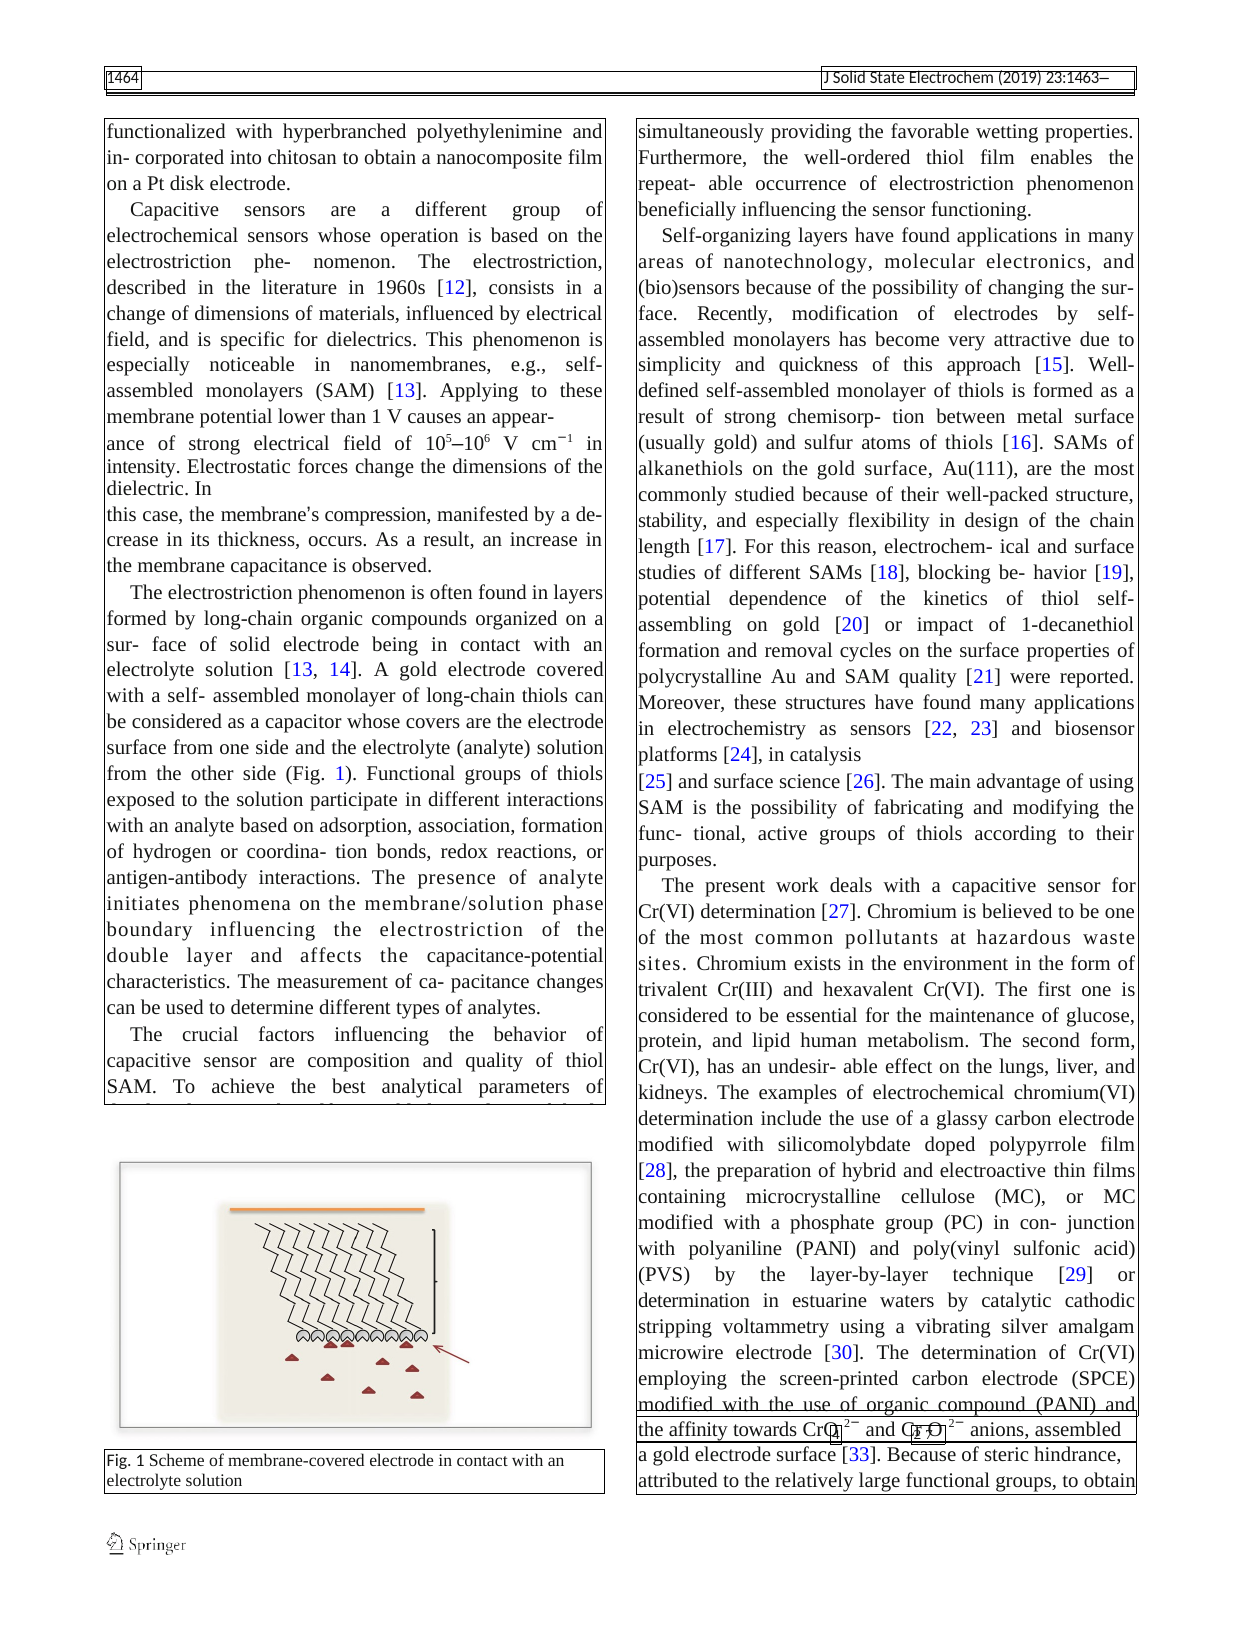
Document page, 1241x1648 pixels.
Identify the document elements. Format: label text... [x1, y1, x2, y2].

text 1464 [107, 72, 141, 88]
text simultaneously providing the favorable wetting properties. Furthermore, the well-ordered thiol film enables the repeat- able occurrence of electrostriction phenomenon beneficially influencing the sensor functioning. [638, 119, 1134, 221]
text the affinity towards CrO 2− and Cr O 2− anions, assembled on [638, 1413, 1136, 1441]
picture [110, 1156, 600, 1442]
text Fig. 1 Scheme of membrane-covered electrode in contact with an electrolyte solution [106, 1450, 604, 1490]
text this case, the membrane’s compression, manifested by a de- crease in its thickness, occurs. As a result, an increase in the membrane capacitance is observed. [106, 501, 602, 577]
text Capacitive sensors are a different group of electrochemical sensors whose operation is based on the electrostriction phe- nomenon. The electrostriction, described in the literature in 1960s [12], consists in a change of dimensions of materials, influenced by electrical field, and is specific for dielectrics. This phenomenon is especially noticeable in nanomembranes, e.g., self-assembled monolayers (SAM) [13]. Applying to these membrane potential lower than 1 V causes an appear- [106, 197, 603, 428]
text ance of strong electrical field of 105–106 V cm−1 in intensity. Electrostatic forces change the dimensions of the dielectric. In [106, 430, 603, 500]
text functionalized with hyperbranched polyethylenimine and in- corporated into chitosan to obtain a nanocomposite film on a Pt disk electrode. [106, 119, 602, 195]
text [106, 67, 141, 71]
text J Solid State Electrochem (2019) 23:1463–1472 [823, 67, 1136, 89]
text The crucial factors influencing the behavior of capacitive sensor are composition and quality of thiol SAM. To achieve the best analytical parameters of developed sensors, the self- assembled monolayer of thiols should expose the biggest number of functional groups to the analyte solution [106, 1022, 603, 1104]
text [25] and surface science [26]. The main advantage of using SAM is the possibility of fabricating and modifying the func- tional, active groups of thiols according to their purposes. [638, 769, 1134, 871]
text The present work deals with a capacitive sensor for Cr(VI) determination [27]. Chromium is believed to be one of the most common pollutants at hazardous waste sites. Chromium exists in the environment in the form of trivalent Cr(III) and hexavalent Cr(VI). The first one is considered to be essential for the maintenance of glucose, protein, and lipid human metabolism. The second form, Cr(VI), has an undesir- able effect on the lungs, liver, and kidneys. The examples of electrochemical chromium(VI) determination include the use of a glassy carbon electrode modified with silicomolybdate doped polypyrrole film [28], the preparation of hybrid and electroactive thin films containing microcrystalline cellulose (MC), or MC modified with a phosphate group (PC) in con- junction with polyaniline (PANI) and poly(vinyl sulfonic acid) (PVS) by the layer-by-layer technique [29] or determination in estuarine waters by catalytic cathodic stripping voltammetry using a vibrating silver amalgam microwire electrode [30]. The determination of Cr(VI) employing the screen-printed carbon electrode (SPCE) modified with the use of organic compound (PANI) and graphene quantum dot [31] or inorgan- ic nanoparticles like AuNPs [32] have been reported. [638, 873, 1135, 1410]
text a gold electrode surface [33]. Because of steric hindrance, attributed to the relatively large functional groups, to obtain [638, 1442, 1136, 1492]
text 2 7 [913, 1426, 945, 1441]
text 4 [832, 1426, 841, 1441]
text Self-organizing layers have found applications in many areas of nanotechnology, molecular electronics, and (bio)sensors because of the possibility of changing the sur- face. Recently, modification of electrodes by self-assembled monolayers has become very attractive due to simplicity and quickness of this approach [15]. Well-defined self-assembled monolayer of thiols is formed as a result of strong chemisorp- tion between metal surface (usually gold) and sulfur atoms of thiols [16]. SAMs of alkanethiols on the gold surface, Au(111), are the most commonly studied because of their well-packed structure, stability, and especially flexibility in design of the chain length [17]. For this reason, electrochem- ical and surface studies of different SAMs [18], blocking be- havior [19], potential dependence of the kinetics of thiol self- assembling on gold [20] or impact of 1-decanethiol formation and removal cycles on the surface properties of polycrystalline Au and SAM quality [21] were reported. Moreover, these structures have found many applications in electrochemistry as sensors [22, 23] and biosensor platforms [24], in catalysis [638, 223, 1134, 766]
text J Solid State Electrochem (2019) 23:1463–1472 [823, 72, 1134, 89]
picture [106, 1532, 186, 1555]
text The electrostriction phenomenon is often found in layers formed by long-chain organic compounds organized on a sur- face of solid electrode being in contact with an electrolyte solution [13, 14]. A gold electrode covered with a self- assembled monolayer of long-chain thiols can be considered as a capacitor whose covers are the electrode surface from one side and the electrolyte (analyte) solution from the other side (Fig. 1). Functional groups of thiols exposed to the solution participate in different interactions with an analyte based on adsorption, association, formation of hydrogen or coordina- tion bonds, redox reactions, or antigen-antibody interactions. The presence of analyte initiates phenomena on the membrane/solution phase boundary influencing the electrostriction of the double layer and affects the capacitance-potential characteristics. The measurement of ca- pacitance changes can be used to determine different types of analytes. [106, 579, 604, 1019]
